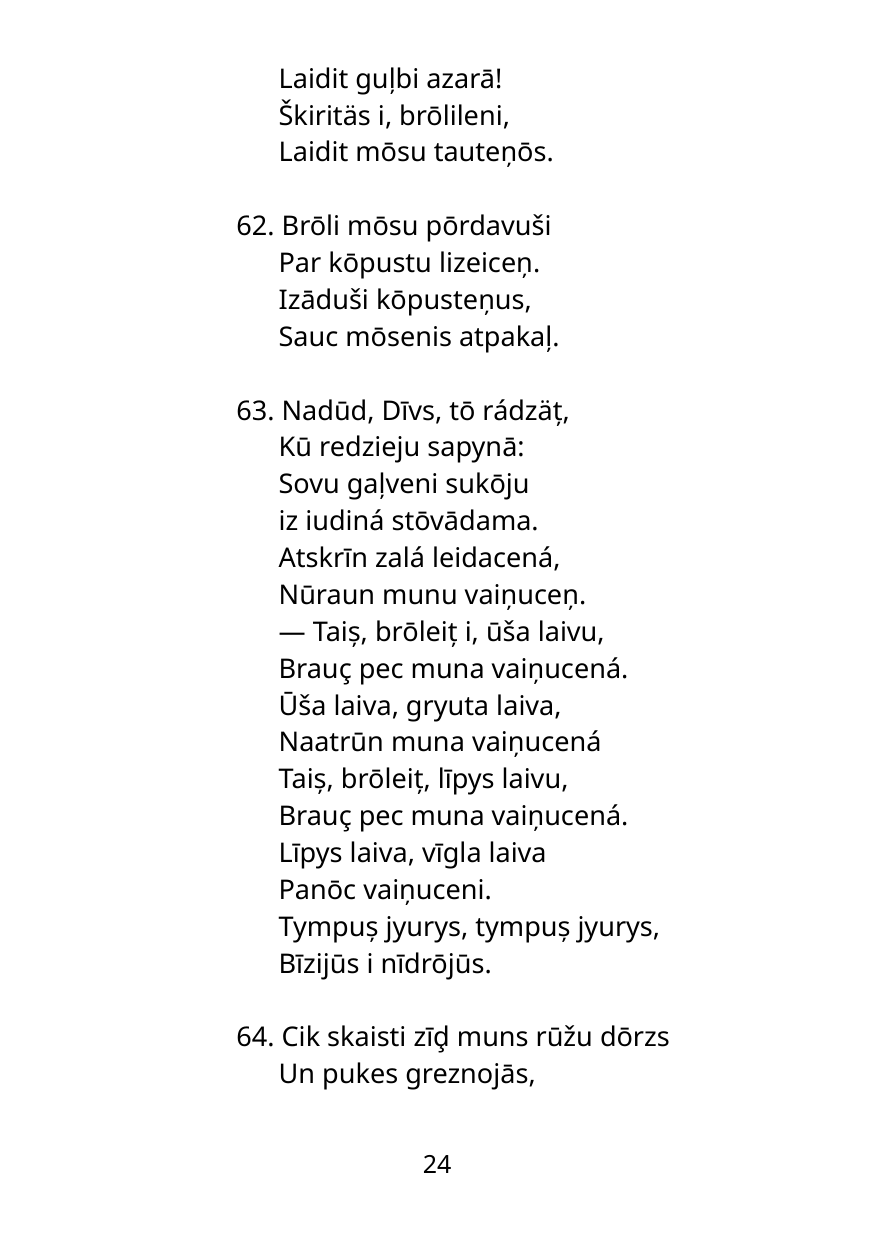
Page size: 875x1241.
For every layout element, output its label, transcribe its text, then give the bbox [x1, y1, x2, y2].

text Laidit mōsu tauteņōs. [236, 133, 815, 170]
text Taiș, brōleiț, līpys laivu, [236, 760, 815, 797]
text 64. Cik skaisti zīḑ muns rūžu dōrzs [236, 1018, 815, 1055]
text Ūša laiva, gryuta laiva, [236, 686, 815, 723]
text Sovu gaļveni sukōju [236, 465, 815, 502]
text Līpys laiva, vīgla laiva [236, 833, 815, 870]
text Škiritäs i, brōlileni, [236, 96, 815, 133]
text Izāduši kōpusteņus, [236, 280, 815, 317]
text Tympuș jyurys, tympuș jyurys, [236, 907, 815, 944]
text 63. Nadūd, Dīvs, tō rádzäț, [236, 391, 815, 428]
text Laidit guļbi azarā! [236, 59, 815, 96]
text iz iudiná stōvādama. [236, 502, 815, 538]
text Brauç pec muna vaiņucená. [236, 649, 815, 686]
text Panōc vaiņuceni. [236, 870, 815, 907]
text Brauç pec muna vaiņucená. [236, 797, 815, 833]
text Nūraun munu vaiņuceņ. [236, 575, 815, 612]
text Sauc mōsenis atpakaļ. [236, 317, 815, 354]
text Par kōpustu lizeiceņ. [236, 243, 815, 280]
text Atskrīn zalá leidacená, [236, 538, 815, 575]
text Bīzijūs i nīdrōjūs. [236, 944, 815, 981]
text 62. Brōli mōsu pōrdavuši [236, 207, 815, 243]
text Kū redzieju sapynā: [236, 428, 815, 465]
text — Taiș, brōleiț i, ūša laivu, [236, 612, 815, 649]
text Naatrūn muna vaiņucená [236, 723, 815, 760]
text Un pukes greznojās, [236, 1055, 815, 1092]
